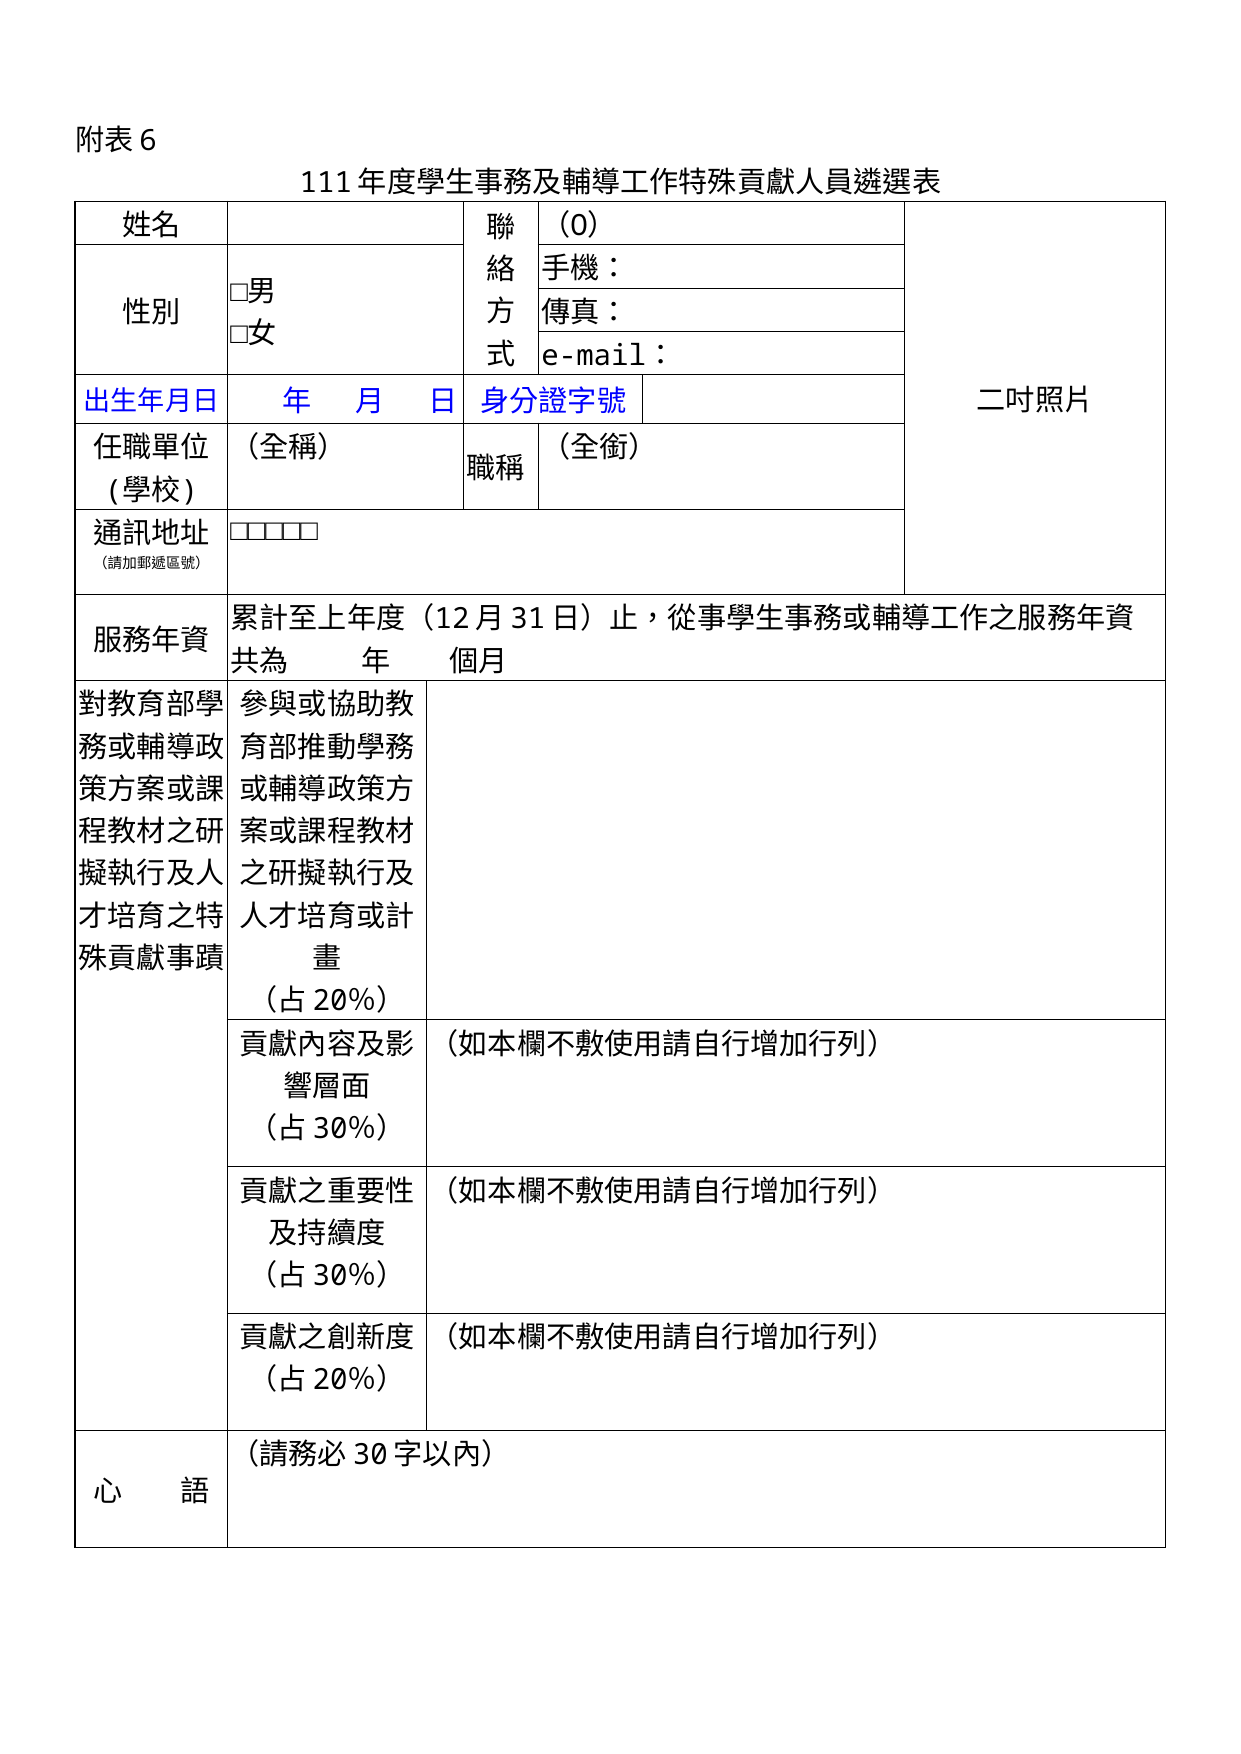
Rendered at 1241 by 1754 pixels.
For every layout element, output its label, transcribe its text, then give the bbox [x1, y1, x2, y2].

table_cell 身分證字號 [464, 375, 642, 423]
table_cell （如本欄不敷使用請自行增加行列） [427, 1167, 1165, 1312]
table_cell [643, 375, 904, 423]
table_cell （全稱） [228, 424, 463, 508]
table_cell 心 語 [76, 1431, 227, 1547]
table_cell （如本欄不敷使用請自行增加行列） [427, 1314, 1165, 1429]
table_cell e-mail： [539, 332, 904, 374]
table_cell 手機： [539, 245, 904, 287]
table_cell [427, 681, 1165, 1019]
table_cell 貢獻之重要性及持續度 （占30％） [228, 1167, 426, 1312]
table_cell 姓名 [76, 202, 227, 244]
table_cell 通訊地址 （請加郵遞區號） [76, 510, 227, 594]
table_cell 性別 [76, 245, 227, 374]
table_cell 出生年月日 [76, 375, 227, 423]
table_cell [228, 202, 463, 244]
table_cell 貢獻之創新度 （占20％） [228, 1314, 426, 1429]
table_cell □男 □女 [228, 245, 463, 374]
table_cell 年 月 日 [228, 375, 463, 423]
table_cell 二吋照片 [905, 202, 1165, 594]
table_header 111年度學生事務及輔導工作特殊貢獻人員遴選表 [75, 158, 1165, 201]
table_cell 聯 絡 方 式 [464, 202, 538, 374]
table_cell 參與或協助教育部推動學務或輔導政策方案或課程教材之研擬執行及人才培育或計畫 （占20％） [228, 681, 426, 1019]
table_cell 累計至上年度（12月31日）止，從事學生事務或輔導工作之服務年資共為 年 個月 [228, 595, 1165, 680]
table_cell （全銜） [539, 424, 904, 508]
table_cell （如本欄不敷使用請自行增加行列） [427, 1020, 1165, 1166]
table_cell 對教育部學務或輔導政策方案或課程教材之研擬執行及人才培育之特殊貢獻事蹟 [76, 681, 227, 1429]
table_cell 服務年資 [76, 595, 227, 680]
table_cell 任職單位(學校) [76, 424, 227, 508]
table_cell □□□□□ [228, 510, 904, 594]
text 附表6 [75, 96, 1165, 158]
table_cell 職稱 [464, 424, 538, 508]
table_cell 貢獻內容及影響層面 （占30％） [228, 1020, 426, 1166]
table_cell （O） [539, 202, 904, 244]
table_cell 傳真： [539, 289, 904, 331]
table_cell （請務必30字以內） [228, 1431, 1165, 1547]
